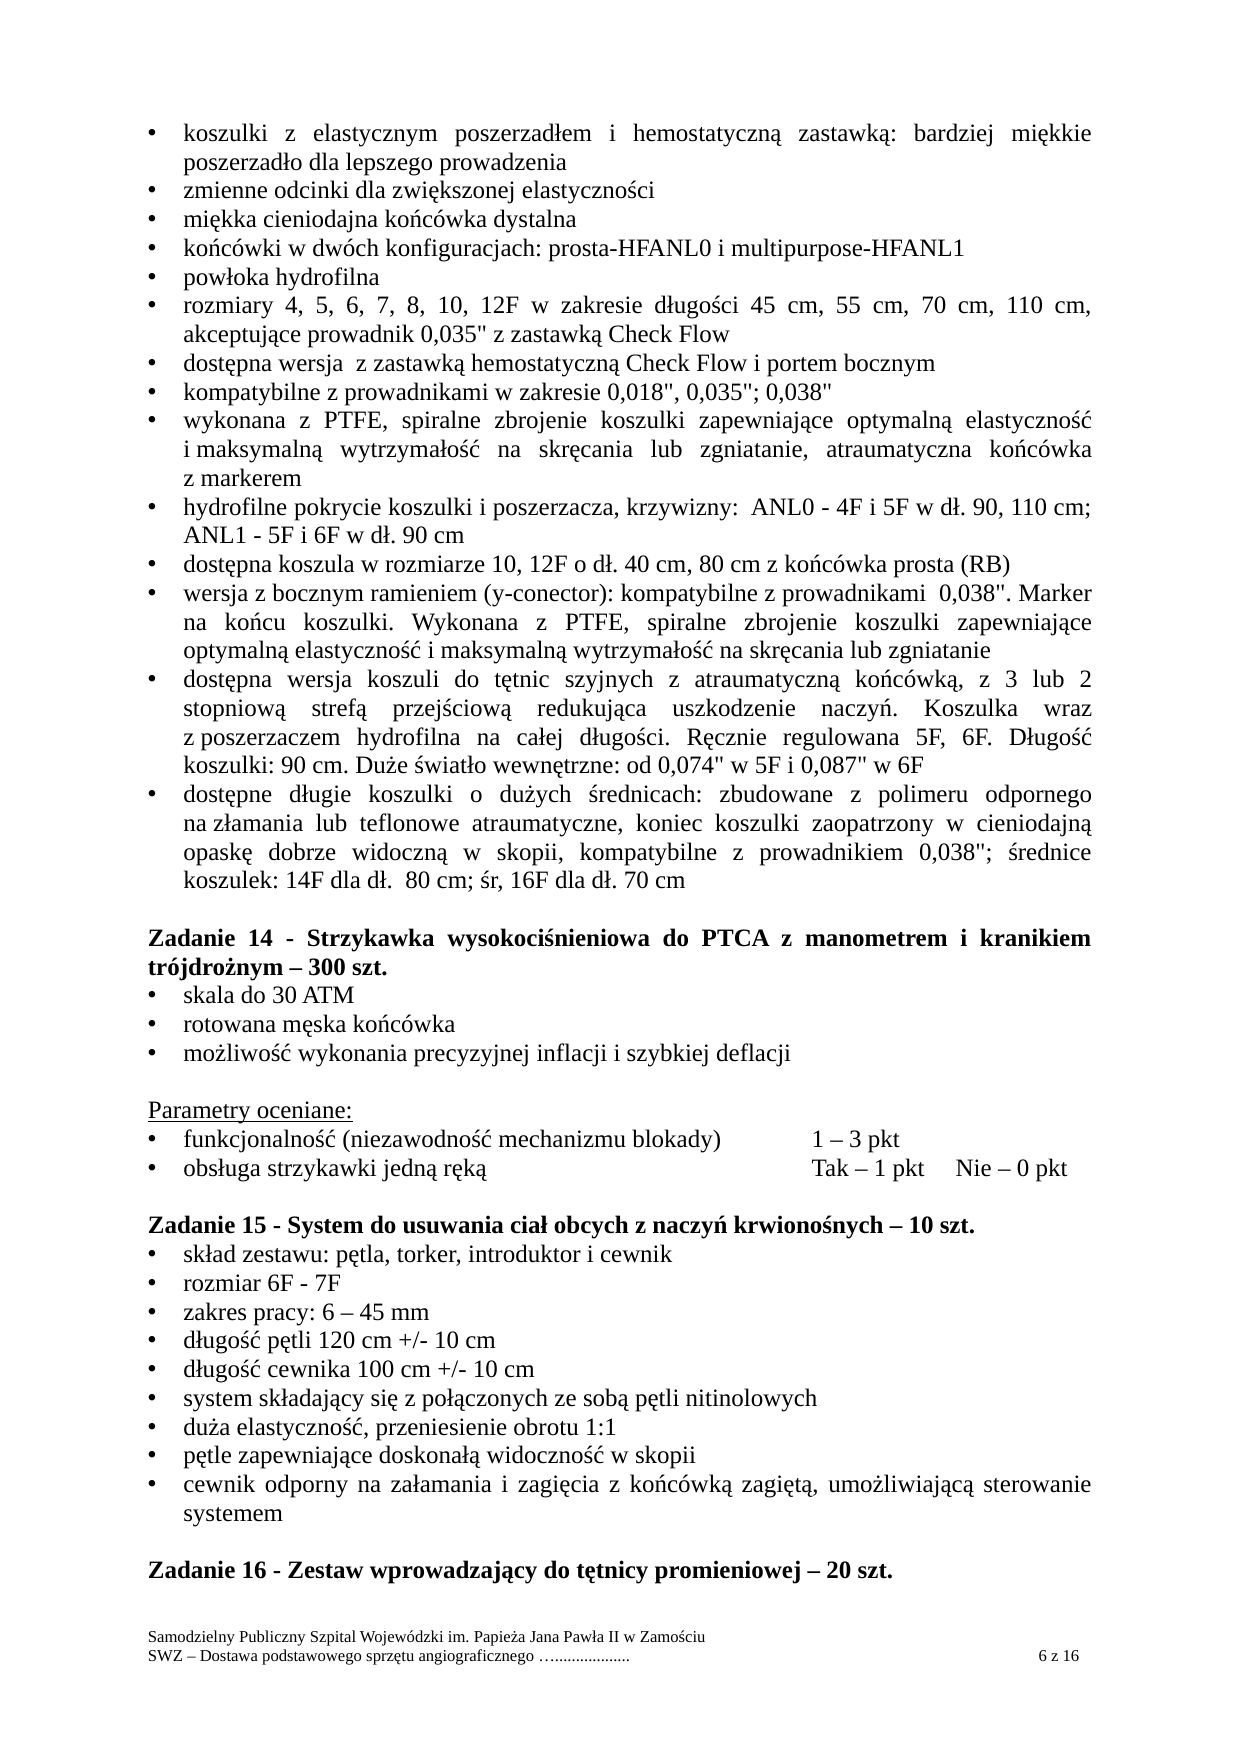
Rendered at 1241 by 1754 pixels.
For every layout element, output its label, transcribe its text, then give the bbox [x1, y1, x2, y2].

list obsługa strzykawki jedną ręką Tak – 1 pkt Nie – 0 pkt [148, 1153, 1093, 1182]
list długość cewnika 100 cm +/- 10 cm [148, 1354, 1093, 1383]
list hydrofilne pokrycie koszulki i poszerzacza, krzywizny: ANL0 - 4F i 5F w dł. 90, 110 cm; ANL1 - 5F i 6F w dł. 90 cm [148, 492, 1093, 549]
list skład zestawu: pętla, torker, introduktor i cewnik [148, 1239, 1093, 1268]
list wykonana z PTFE, spiralne zbrojenie koszulki zapewniające optymalną elastyczność i maksymalną wytrzymałość na skręcania lub zgniatanie, atraumatyczna końcówka z markerem [148, 406, 1093, 492]
list zakres pracy: 6 – 45 mm [148, 1297, 1093, 1326]
list pętle zapewniające doskonałą widoczność w skopii [148, 1441, 1093, 1469]
list zmienne odcinki dla zwiększonej elastyczności [148, 176, 1093, 204]
list system składający się z połączonych ze sobą pętli nitinolowych [148, 1383, 1093, 1412]
list rozmiary 4, 5, 6, 7, 8, 10, 12F w zakresie długości 45 cm, 55 cm, 70 cm, 110 cm, akceptujące prowadnik 0,035" z zastawką Check Flow [148, 291, 1093, 348]
list skala do 30 ATM [148, 981, 1093, 1009]
list dostępna wersja z zastawką hemostatyczną Check Flow i portem bocznym [148, 348, 1093, 377]
text Zadanie 15 - System do usuwania ciał obcych z naczyń krwionośnych – 10 szt. [148, 1211, 1093, 1239]
list duża elastyczność, przeniesienie obrotu 1:1 [148, 1412, 1093, 1441]
list końcówki w dwóch konfiguracjach: prosta-HFANL0 i multipurpose-HFANL1 [148, 233, 1093, 262]
list powłoka hydrofilna [148, 262, 1093, 291]
list wersja z bocznym ramieniem (y-conector): kompatybilne z prowadnikami 0,038". Marker na końcu koszulki. Wykonana z PTFE, spiralne zbrojenie koszulki zapewniające optymalną elastyczność i maksymalną wytrzymałość na skręcania lub zgniatanie [148, 578, 1093, 664]
list dostępna koszula w rozmiarze 10, 12F o dł. 40 cm, 80 cm z końcówka prosta (RB) [148, 549, 1093, 578]
text Zadanie 16 - Zestaw wprowadzający do tętnicy promieniowej – 20 szt. [148, 1556, 1093, 1584]
list dostępna wersja koszuli do tętnic szyjnych z atraumatyczną końcówką, z 3 lub 2 stopniową strefą przejściową redukująca uszkodzenie naczyń. Koszulka wraz z poszerzaczem hydrofilna na całej długości. Ręcznie regulowana 5F, 6F. Długość koszulki: 90 cm. Duże światło wewnętrzne: od 0,074" w 5F i 0,087" w 6F [148, 664, 1093, 779]
list kompatybilne z prowadnikami w zakresie 0,018", 0,035"; 0,038" [148, 377, 1093, 406]
list długość pętli 120 cm +/- 10 cm [148, 1326, 1093, 1354]
list rozmiar 6F - 7F [148, 1268, 1093, 1297]
text Zadanie 14 - Strzykawka wysokociśnieniowa do PTCA z manometrem i kranikiem trójdrożnym – 300 szt. [148, 923, 1093, 981]
list rotowana męska końcówka [148, 1009, 1093, 1038]
list dostępne długie koszulki o dużych średnicach: zbudowane z polimeru odpornego na złamania lub teflonowe atraumatyczne, koniec koszulki zaopatrzony w cieniodajną opaskę dobrze widoczną w skopii, kompatybilne z prowadnikiem 0,038"; średnice koszulek: 14F dla dł. 80 cm; śr, 16F dla dł. 70 cm [148, 779, 1093, 894]
text Parametry oceniane: [148, 1096, 1093, 1124]
list możliwość wykonania precyzyjnej inflacji i szybkiej deflacji [148, 1038, 1093, 1067]
list cewnik odporny na załamania i zagięcia z końcówką zagiętą, umożliwiającą sterowanie systemem [148, 1469, 1093, 1527]
list funkcjonalność (niezawodność mechanizmu blokady) 1 – 3 pkt [148, 1124, 1093, 1153]
list koszulki z elastycznym poszerzadłem i hemostatyczną zastawką: bardziej miękkie poszerzadło dla lepszego prowadzenia [148, 118, 1093, 176]
list miękka cieniodajna końcówka dystalna [148, 204, 1093, 233]
